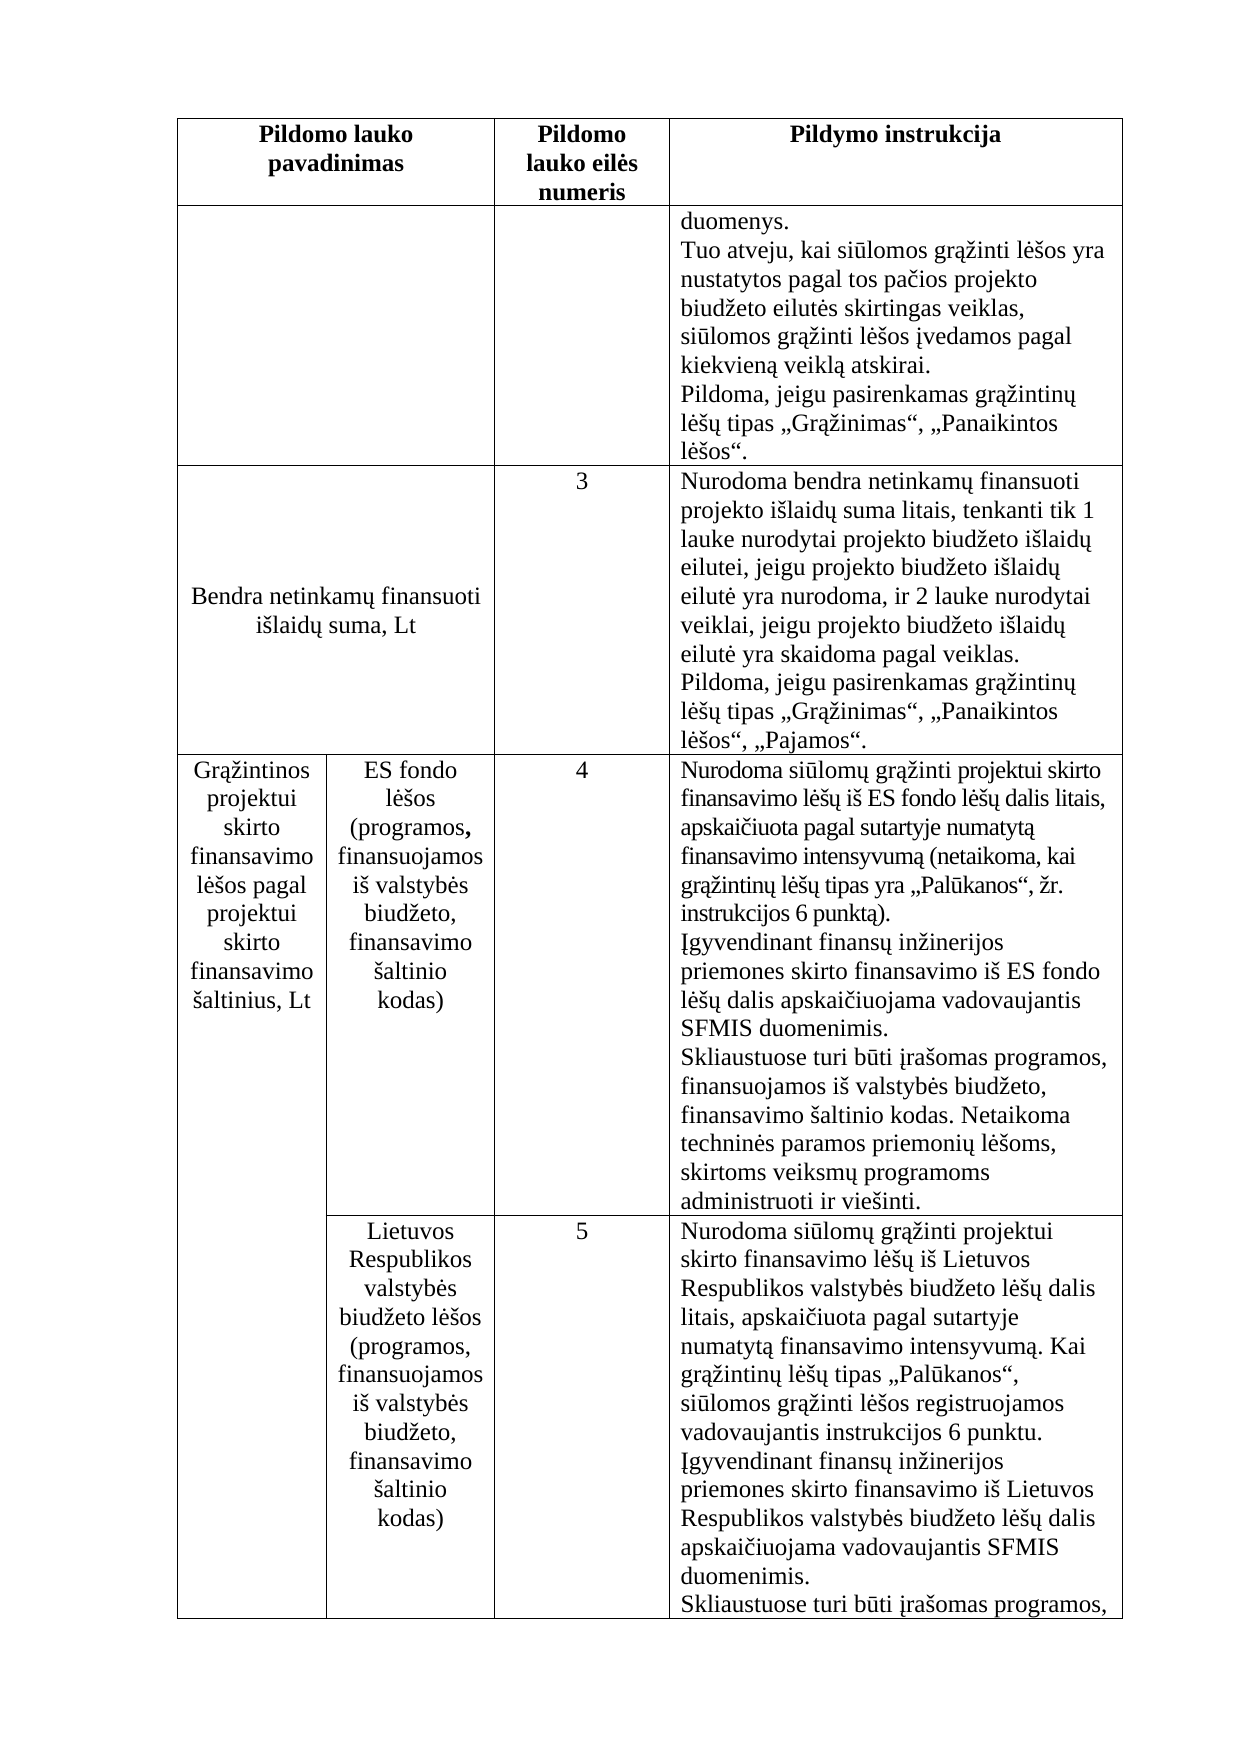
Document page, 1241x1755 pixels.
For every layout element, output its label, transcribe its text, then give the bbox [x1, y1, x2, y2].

table_cell ES fondo lėšos (programos, finansuojamos iš valstybės biudžeto, finansavimo šaltinio kodas) [327, 755, 494, 1215]
table_cell [178, 206, 494, 465]
table_cell duomenys. Tuo atveju, kai siūlomos grąžinti lėšos yra nustatytos pagal tos pačios projekto biudžeto eilutės skirtingas veiklas, siūlomos grąžinti lėšos įvedamos pagal kiekvieną veiklą atskirai. Pildoma, jeigu pasirenkamas grąžintinų lėšų tipas „Grąžinimas“, „Panaikintos lėšos“. [670, 206, 1122, 465]
table_cell Grąžintinos projektui skirto finansavimo lėšos pagal projektui skirto finansavimo šaltinius, Lt [178, 755, 326, 1618]
table_header Pildomo lauko pavadinimas [178, 119, 494, 205]
table_cell Nurodoma siūlomų grąžinti projektui skirto finansavimo lėšų iš Lietuvos Respublikos valstybės biudžeto lėšų dalis litais, apskaičiuota pagal sutartyje numatytą finansavimo intensyvumą. Kai grąžintinų lėšų tipas „Palūkanos“, siūlomos grąžinti lėšos registruojamos vadovaujantis instrukcijos 6 punktu. Įgyvendinant finansų inžinerijos priemones skirto finansavimo iš Lietuvos Respublikos valstybės biudžeto lėšų dalis apskaičiuojama vadovaujantis SFMIS duomenimis. Skliaustuose turi būti įrašomas programos, [670, 1216, 1122, 1618]
table_cell 5 [495, 1216, 669, 1618]
table_cell Nurodoma siūlomų grąžinti projektui skirto finansavimo lėšų iš ES fondo lėšų dalis litais, apskaičiuota pagal sutartyje numatytą finansavimo intensyvumą (netaikoma, kai grąžintinų lėšų tipas yra „Palūkanos“, žr. instrukcijos 6 punktą). Įgyvendinant finansų inžinerijos priemones skirto finansavimo iš ES fondo lėšų dalis apskaičiuojama vadovaujantis SFMIS duomenimis. Skliaustuose turi būti įrašomas programos, finansuojamos iš valstybės biudžeto, finansavimo šaltinio kodas. Netaikoma techninės paramos priemonių lėšoms, skirtoms veiksmų programoms administruoti ir viešinti. [670, 755, 1122, 1215]
table_header Pildomo lauko eilės numeris [495, 119, 669, 205]
table_cell 3 [495, 466, 669, 754]
table_cell Nurodoma bendra netinkamų finansuoti projekto išlaidų suma litais, tenkanti tik 1 lauke nurodytai projekto biudžeto išlaidų eilutei, jeigu projekto biudžeto išlaidų eilutė yra nurodoma, ir 2 lauke nurodytai veiklai, jeigu projekto biudžeto išlaidų eilutė yra skaidoma pagal veiklas. Pildoma, jeigu pasirenkamas grąžintinų lėšų tipas „Grąžinimas“, „Panaikintos lėšos“, „Pajamos“. [670, 466, 1122, 754]
table_cell 4 [495, 755, 669, 1215]
table_cell Lietuvos Respublikos valstybės biudžeto lėšos (programos, finansuojamos iš valstybės biudžeto, finansavimo šaltinio kodas) [327, 1216, 494, 1618]
table_cell [495, 206, 669, 465]
table_header Pildymo instrukcija [670, 119, 1122, 205]
table_cell Bendra netinkamų finansuoti išlaidų suma, Lt [178, 466, 494, 754]
